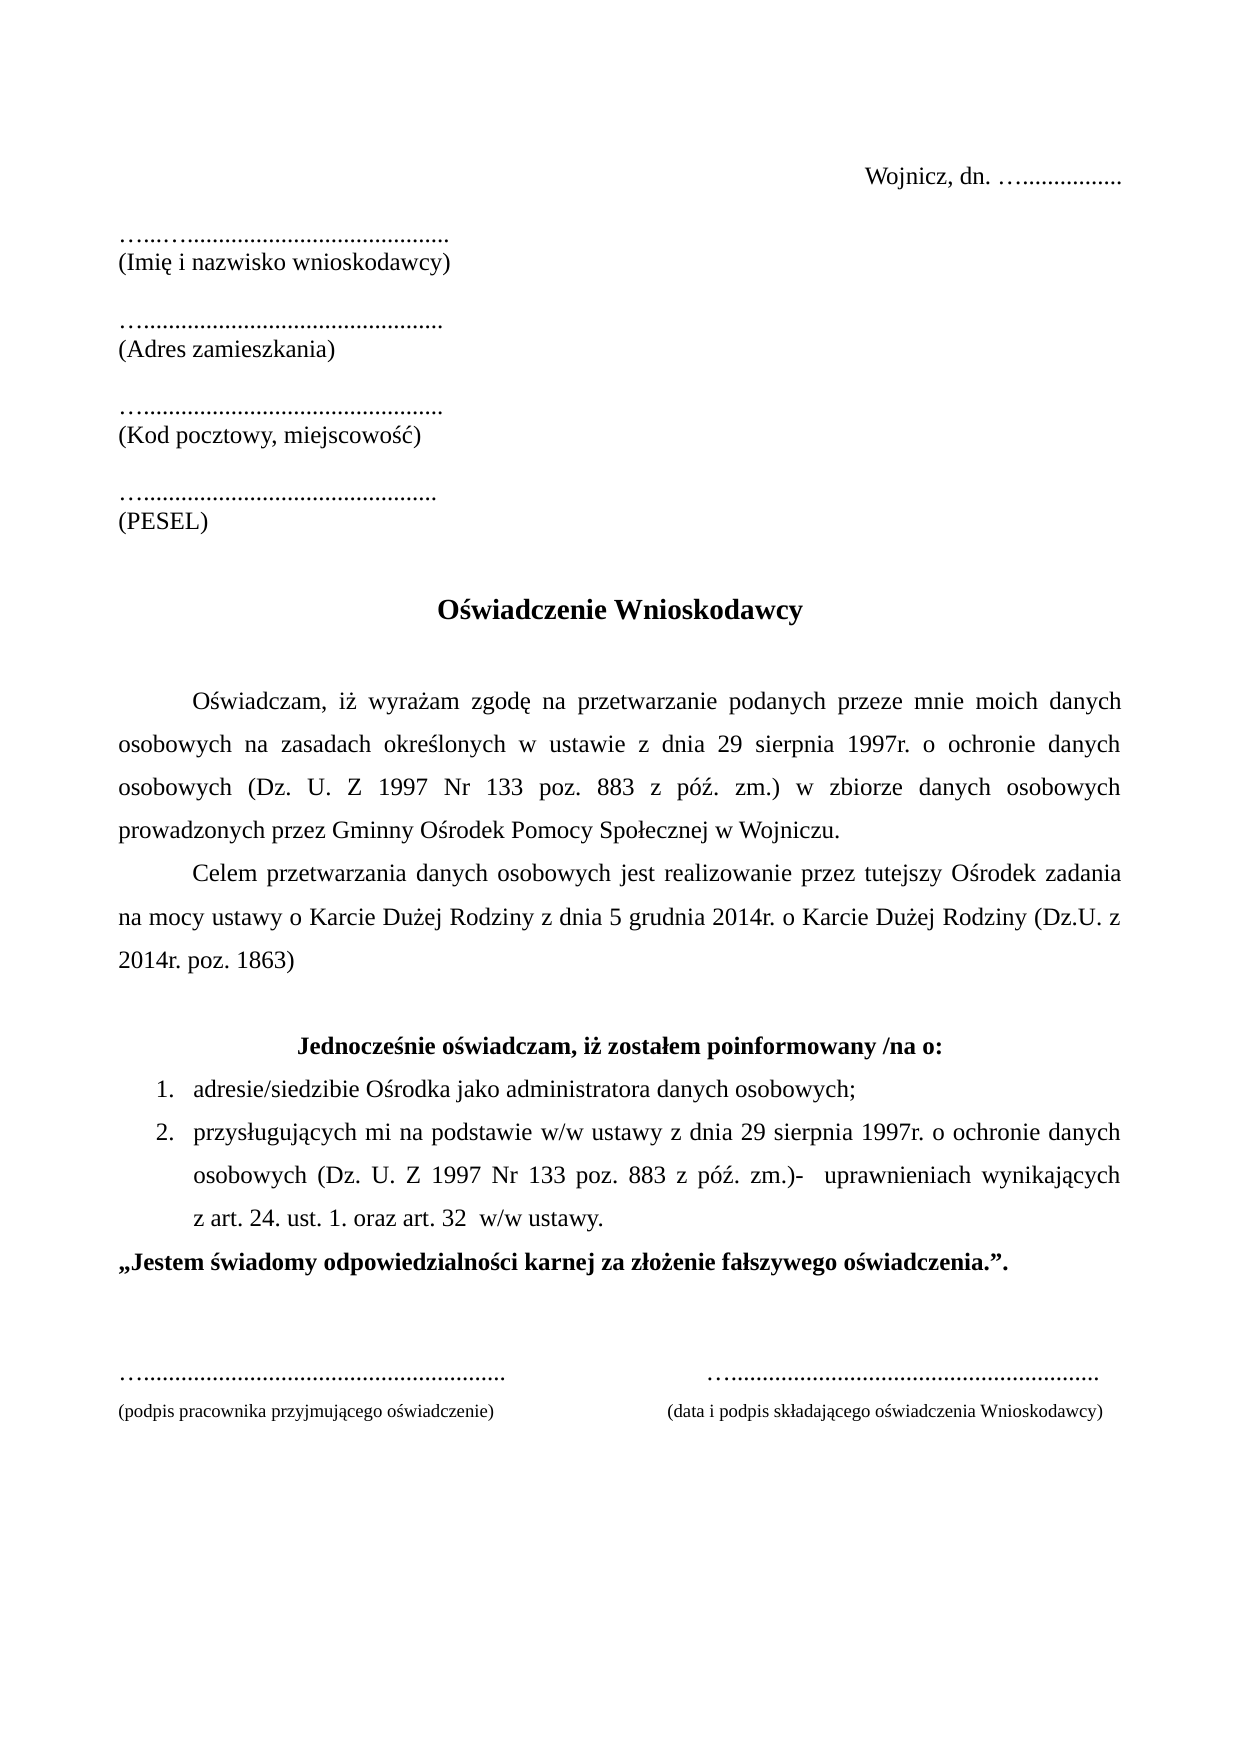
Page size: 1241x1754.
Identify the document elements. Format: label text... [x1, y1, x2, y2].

text …................................................ [118, 391, 1122, 420]
list adresie/siedzibie Ośrodka jako administratora danych osobowych; [156, 1074, 1122, 1103]
text Wojnicz, dn. …................ [118, 161, 1122, 190]
text Jednocześnie oświadczam, iż zostałem poinformowany /na o: [118, 1031, 1122, 1060]
text Celem przetwarzania danych osobowych jest realizowanie przez tutejszy Ośrodek zadania na mocy ustawy o Karcie Dużej Rodziny z dnia 5 grudnia 2014r. o Karcie Dużej Rodziny (Dz.U. z 2014r. poz. 1863) [118, 858, 1122, 973]
text …............................................... [118, 477, 1122, 506]
text …................................................ [118, 305, 1122, 334]
text „Jestem świadomy odpowiedzialności karnej za złożenie fałszywego oświadczenia.”. [118, 1247, 1122, 1275]
text …...….......................................... [118, 219, 1122, 247]
text ….......................................................... …........................................................... [118, 1357, 1122, 1386]
text Oświadczam, iż wyrażam zgodę na przetwarzanie podanych przeze mnie moich danych osobowych na zasadach określonych w ustawie z dnia 29 sierpnia 1997r. o ochronie danych osobowych (Dz. U. Z 1997 Nr 133 poz. 883 z póź. zm.) w zbiorze danych osobowych prowadzonych przez Gminny Ośrodek Pomocy Społecznej w Wojniczu. [118, 686, 1122, 844]
text Oświadczenie Wnioskodawcy [118, 592, 1122, 626]
text (Kod pocztowy, miejscowość) [118, 420, 1122, 449]
list przysługujących mi na podstawie w/w ustawy z dnia 29 sierpnia 1997r. o ochronie danych osobowych (Dz. U. Z 1997 Nr 133 poz. 883 z póź. zm.)- uprawnieniach wynikających z art. 24. ust. 1. oraz art. 32 w/w ustawy. [156, 1117, 1122, 1232]
text (Imię i nazwisko wnioskodawcy) [118, 247, 1122, 276]
text (podpis pracownika przyjmującego oświadczenie) (data i podpis składającego oświadczenia Wnioskodawcy) [118, 1400, 1122, 1422]
text (Adres zamieszkania) [118, 334, 1122, 362]
text (PESEL) [118, 506, 1122, 535]
